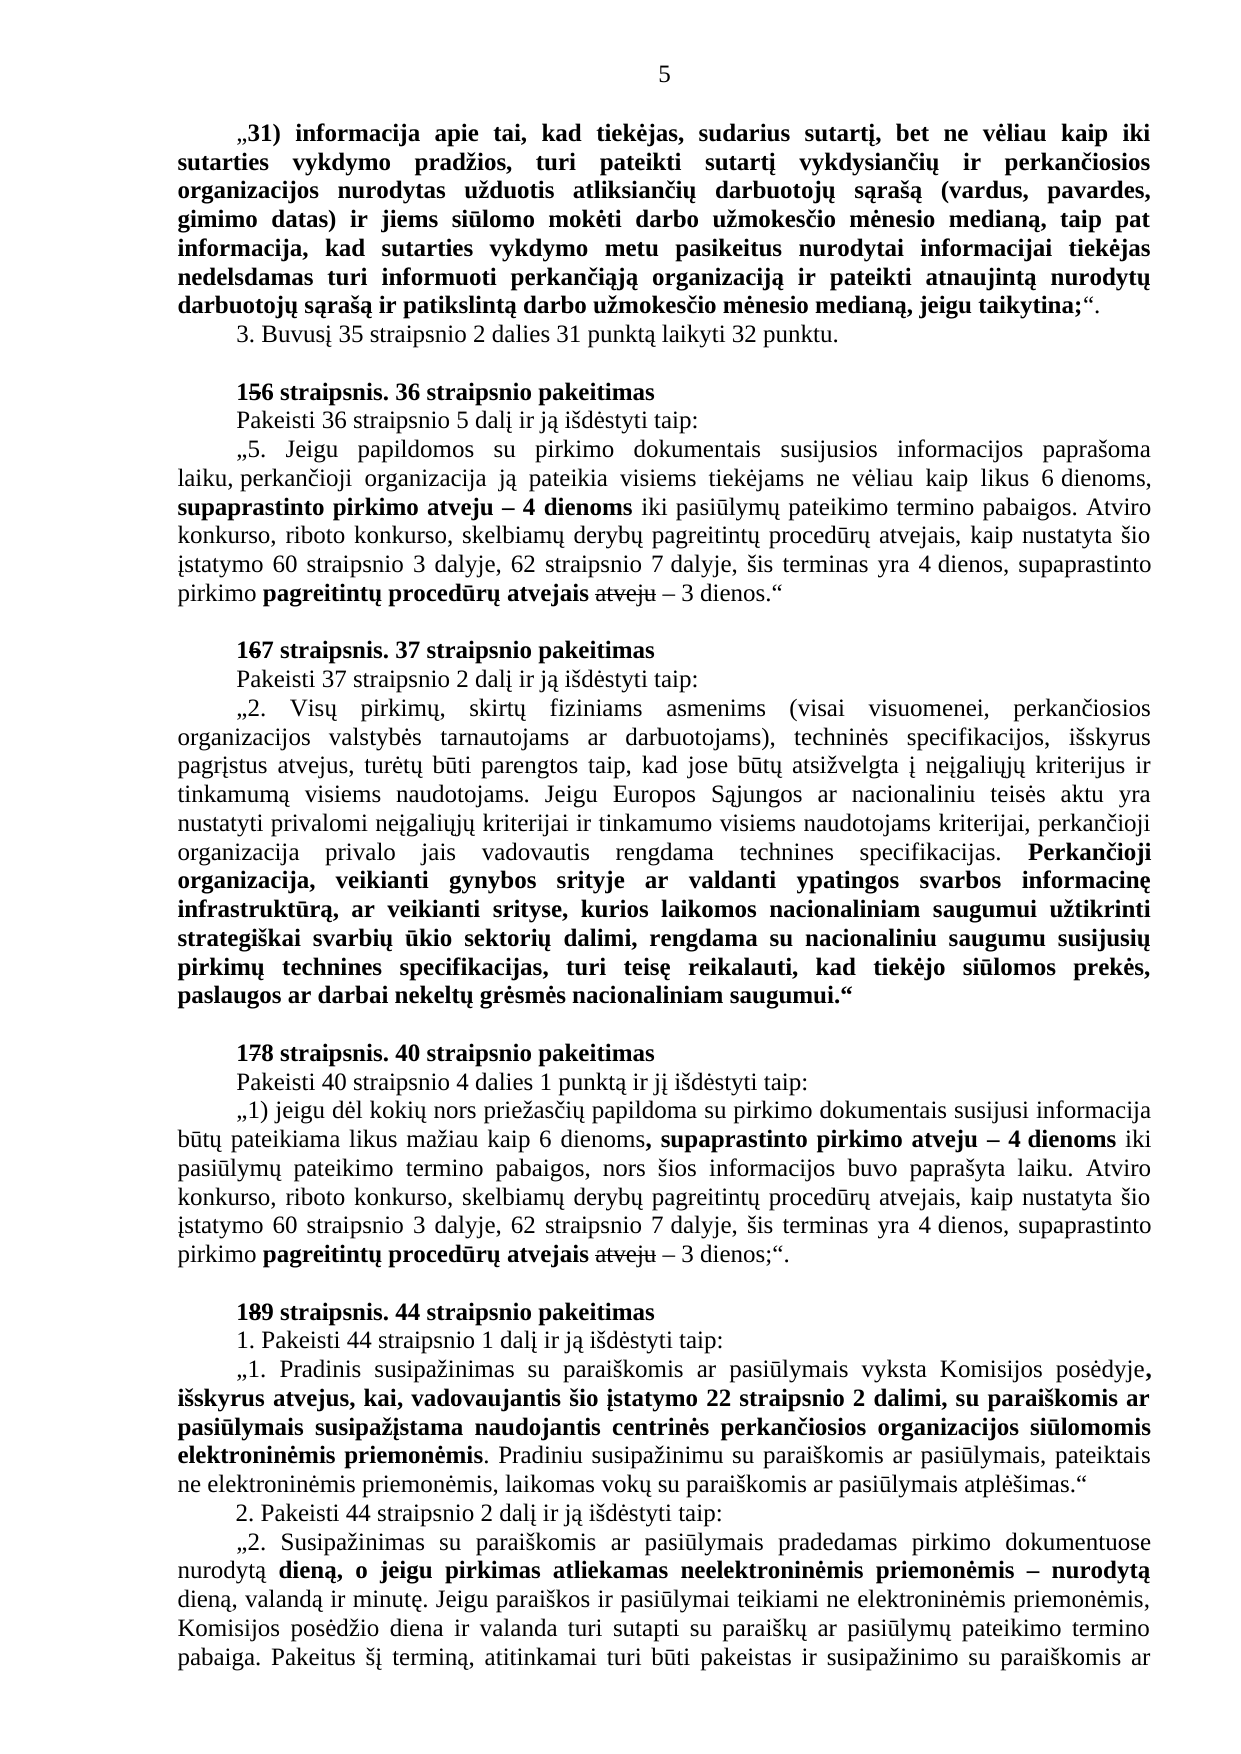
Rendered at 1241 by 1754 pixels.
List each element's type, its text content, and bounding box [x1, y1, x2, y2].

text 189 straipsnis. 44 straipsnio pakeitimas [177, 1297, 1152, 1326]
list „1. Pradinis susipažinimas su paraiškomis ar pasiūlymais vyksta Komisijos posėdyje, išskyrus atvejus, kai, vadovaujantis šio įstatymo 22 straipsnio 2 dalimi, su paraiškomis ar pasiūlymais susipažįstama naudojantis centrinės perkančiosios organizacijos siūlomomis elektroninėmis priemonėmis. Pradiniu susipažinimu su paraiškomis ar pasiūlymais, pateiktais ne elektroninėmis priemonėmis, laikomas vokų su paraiškomis ar pasiūlymais atplėšimas.“ [177, 1354, 1152, 1498]
text „2. Susipažinimas su paraiškomis ar pasiūlymais pradedamas pirkimo dokumentuose nurodytą dieną, o jeigu pirkimas atliekamas neelektroninėmis priemonėmis – nurodytą dieną, valandą ir minutę. Jeigu paraiškos ir pasiūlymai teikiami ne elektroninėmis priemonėmis, Komisijos posėdžio diena ir valanda turi sutapti su paraiškų ar pasiūlymų pateikimo termino pabaiga. Pakeitus šį terminą, atitinkamai turi būti pakeistas ir susipažinimo su paraiškomis ar [177, 1527, 1152, 1671]
text „31) informacija apie tai, kad tiekėjas, sudarius sutartį, bet ne vėliau kaip iki sutarties vykdymo pradžios, turi pateikti sutartį vykdysiančių ir perkančiosios organizacijos nurodytas užduotis atliksiančių darbuotojų sąrašą (vardus, pavardes, gimimo datas) ir jiems siūlomo mokėti darbo užmokesčio mėnesio medianą, taip pat informacija, kad sutarties vykdymo metu pasikeitus nurodytai informacijai tiekėjas nedelsdamas turi informuoti perkančiąją organizaciją ir pateikti atnaujintą nurodytų darbuotojų sąrašą ir patikslintą darbo užmokesčio mėnesio medianą, jeigu taikytina;“. [177, 118, 1152, 319]
text „5. Jeigu papildomos su pirkimo dokumentais susijusios informacijos paprašoma laiku, perkančioji organizacija ją pateikia visiems tiekėjams ne vėliau kaip likus 6 dienoms, supaprastinto pirkimo atveju – 4 dienoms iki pasiūlymų pateikimo termino pabaigos. Atviro konkurso, riboto konkurso, skelbiamų derybų pagreitintų procedūrų atvejais, kaip nustatyta šio įstatymo 60 straipsnio 3 dalyje, 62 straipsnio 7 dalyje, šis terminas yra 4 dienos, supaprastinto pirkimo pagreitintų procedūrų atvejais atveju – 3 dienos.“ [177, 434, 1152, 607]
text 2. Pakeisti 44 straipsnio 2 dalį ir ją išdėstyti taip: [177, 1498, 1152, 1527]
text 156 straipsnis. 36 straipsnio pakeitimas [177, 377, 1152, 406]
text 167 straipsnis. 37 straipsnio pakeitimas [177, 636, 1152, 664]
text „1) jeigu dėl kokių nors priežasčių papildoma su pirkimo dokumentais susijusi informacija būtų pateikiama likus mažiau kaip 6 dienoms, supaprastinto pirkimo atveju – 4 dienoms iki pasiūlymų pateikimo termino pabaigos, nors šios informacijos buvo paprašyta laiku. Atviro konkurso, riboto konkurso, skelbiamų derybų pagreitintų procedūrų atvejais, kaip nustatyta šio įstatymo 60 straipsnio 3 dalyje, 62 straipsnio 7 dalyje, šis terminas yra 4 dienos, supaprastinto pirkimo pagreitintų procedūrų atvejais atveju – 3 dienos;“. [177, 1096, 1152, 1268]
text Pakeisti 40 straipsnio 4 dalies 1 punktą ir jį išdėstyti taip: [177, 1067, 1152, 1096]
text 178 straipsnis. 40 straipsnio pakeitimas [177, 1038, 1152, 1067]
text 3. Buvusį 35 straipsnio 2 dalies 31 punktą laikyti 32 punktu. [177, 319, 1152, 348]
text 1. Pakeisti 44 straipsnio 1 dalį ir ją išdėstyti taip: [177, 1326, 1152, 1354]
text Pakeisti 37 straipsnio 2 dalį ir ją išdėstyti taip: [177, 664, 1152, 693]
text Pakeisti 36 straipsnio 5 dalį ir ją išdėstyti taip: [177, 406, 1152, 434]
text „2. Visų pirkimų, skirtų fiziniams asmenims (visai visuomenei, perkančiosios organizacijos valstybės tarnautojams ar darbuotojams), techninės specifikacijos, išskyrus pagrįstus atvejus, turėtų būti parengtos taip, kad jose būtų atsižvelgta į neįgaliųjų kriterijus ir tinkamumą visiems naudotojams. Jeigu Europos Sąjungos ar nacionaliniu teisės aktu yra nustatyti privalomi neįgaliųjų kriterijai ir tinkamumo visiems naudotojams kriterijai, perkančioji organizacija privalo jais vadovautis rengdama technines specifikacijas. Perkančioji organizacija, veikianti gynybos srityje ar valdanti ypatingos svarbos informacinę infrastruktūrą, ar veikianti srityse, kurios laikomos nacionaliniam saugumui užtikrinti strategiškai svarbių ūkio sektorių dalimi, rengdama su nacionaliniu saugumu susijusių pirkimų technines specifikacijas, turi teisę reikalauti, kad tiekėjo siūlomos prekės, paslaugos ar darbai nekeltų grėsmės nacionaliniam saugumui.“ [177, 693, 1152, 1009]
